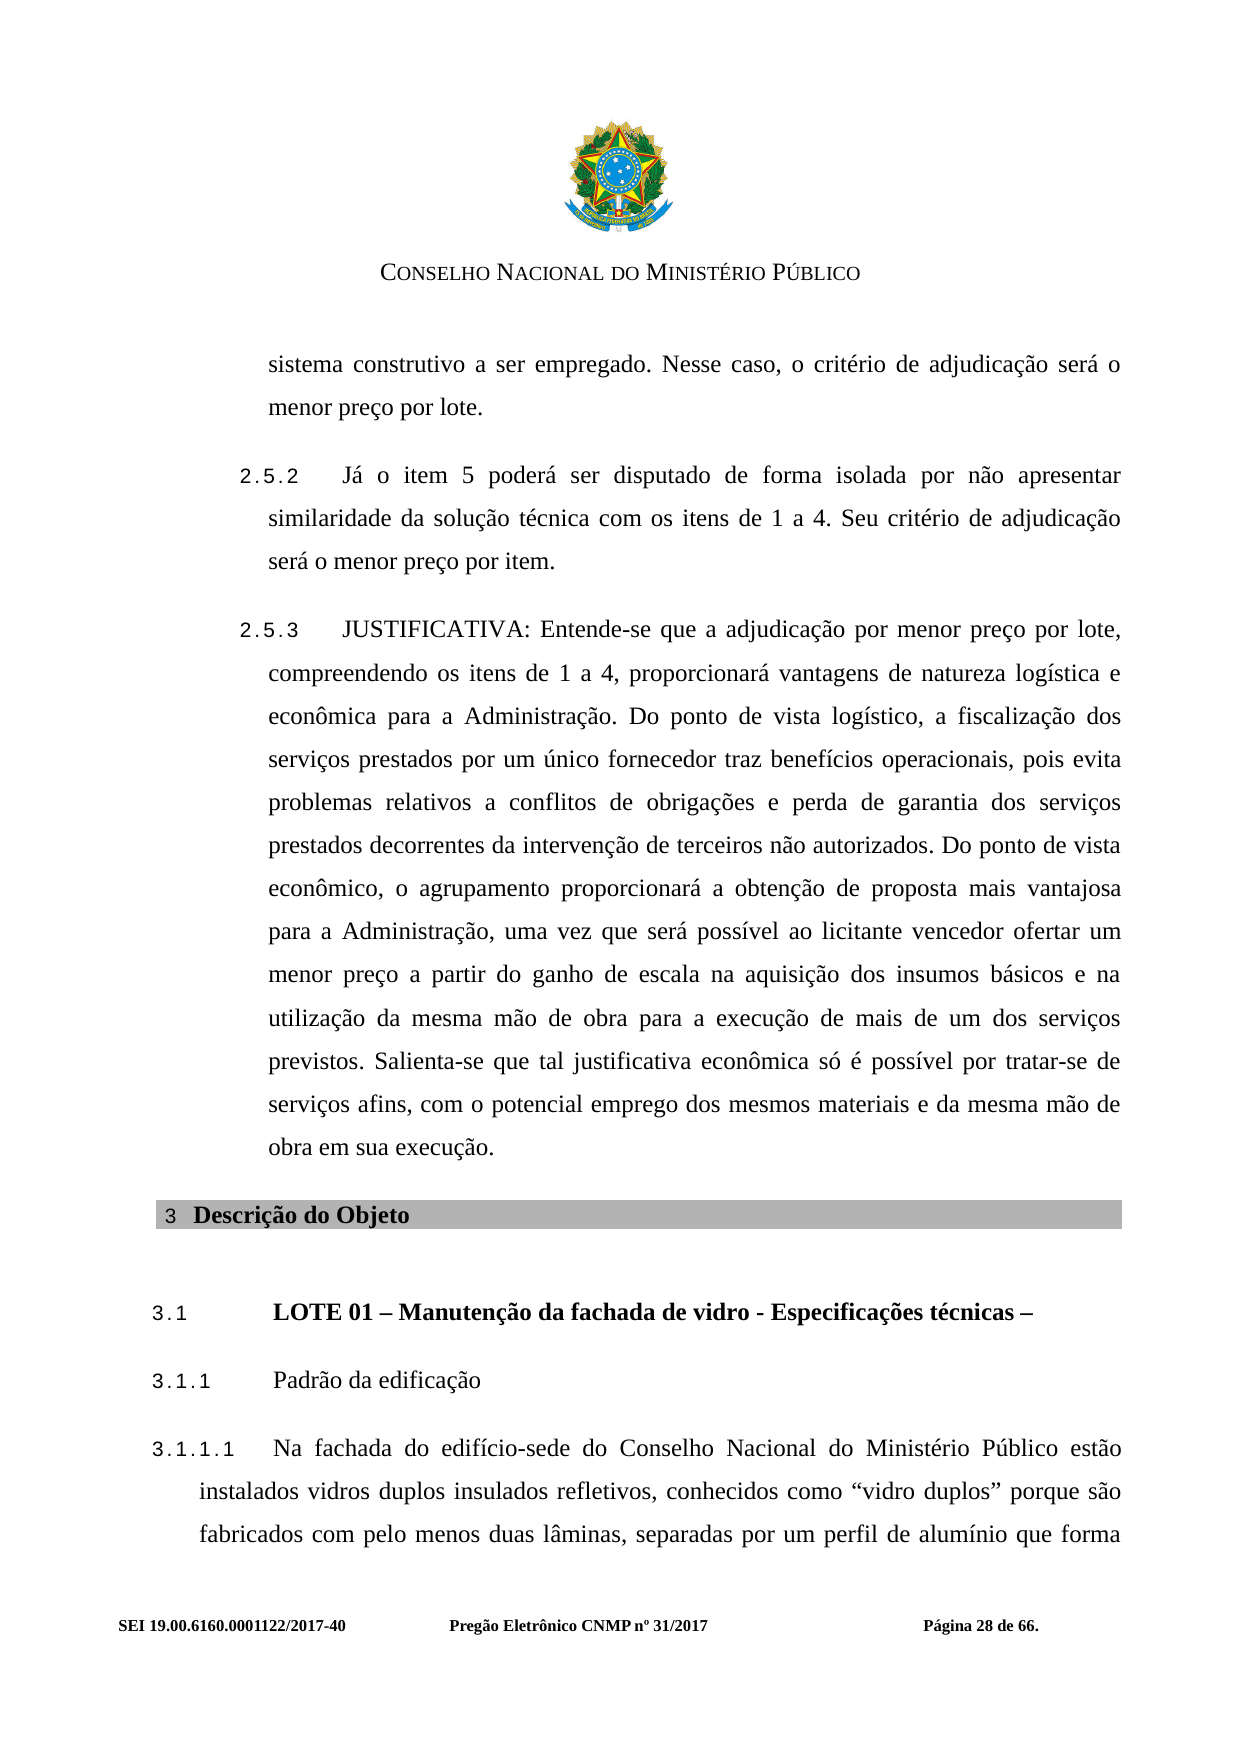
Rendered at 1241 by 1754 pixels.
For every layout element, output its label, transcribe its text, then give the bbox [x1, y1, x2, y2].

list LOTE 01 – Manutenção da fachada de vidro - Especificações técnicas – [143, 1297, 1122, 1326]
list sistema construtivo a ser empregado. Nesse caso, o critério de adjudicação será o menor preço por lote. [231, 349, 1122, 421]
list Na fachada do edifício-sede do Conselho Nacional do Ministério Público estão instalados vidros duplos insulados refletivos, conhecidos como “vidro duplos” porque são fabricados com pelo menos duas lâminas, separadas por um perfil de alumínio que forma [143, 1433, 1122, 1548]
list Já o item 5 poderá ser disputado de forma isolada por não apresentar similaridade da solução técnica com os itens de 1 a 4. Seu critério de adjudicação será o menor preço por item. [231, 460, 1122, 575]
list Padrão da edificação [143, 1365, 1122, 1394]
list JUSTIFICATIVA: Entende-se que a adjudicação por menor preço por lote, compreendendo os itens de 1 a 4, proporcionará vantagens de natureza logística e econômica para a Administração. Do ponto de vista logístico, a fiscalização dos serviços prestados por um único fornecedor traz benefícios operacionais, pois evita problemas relativos a conflitos de obrigações e perda de garantia dos serviços prestados decorrentes da intervenção de terceiros não autorizados. Do ponto de vista econômico, o agrupamento proporcionará a obtenção de proposta mais vantajosa para a Administração, uma vez que será possível ao licitante vencedor ofertar um menor preço a partir do ganho de escala na aquisição dos insumos básicos e na utilização da mesma mão de obra para a execução de mais de um dos serviços previstos. Salienta-se que tal justificativa econômica só é possível por tratar-se de serviços afins, com o potencial emprego dos mesmos materiais e da mesma mão de obra em sua execução. [231, 614, 1122, 1161]
list Descrição do Objeto [156, 1200, 1122, 1229]
